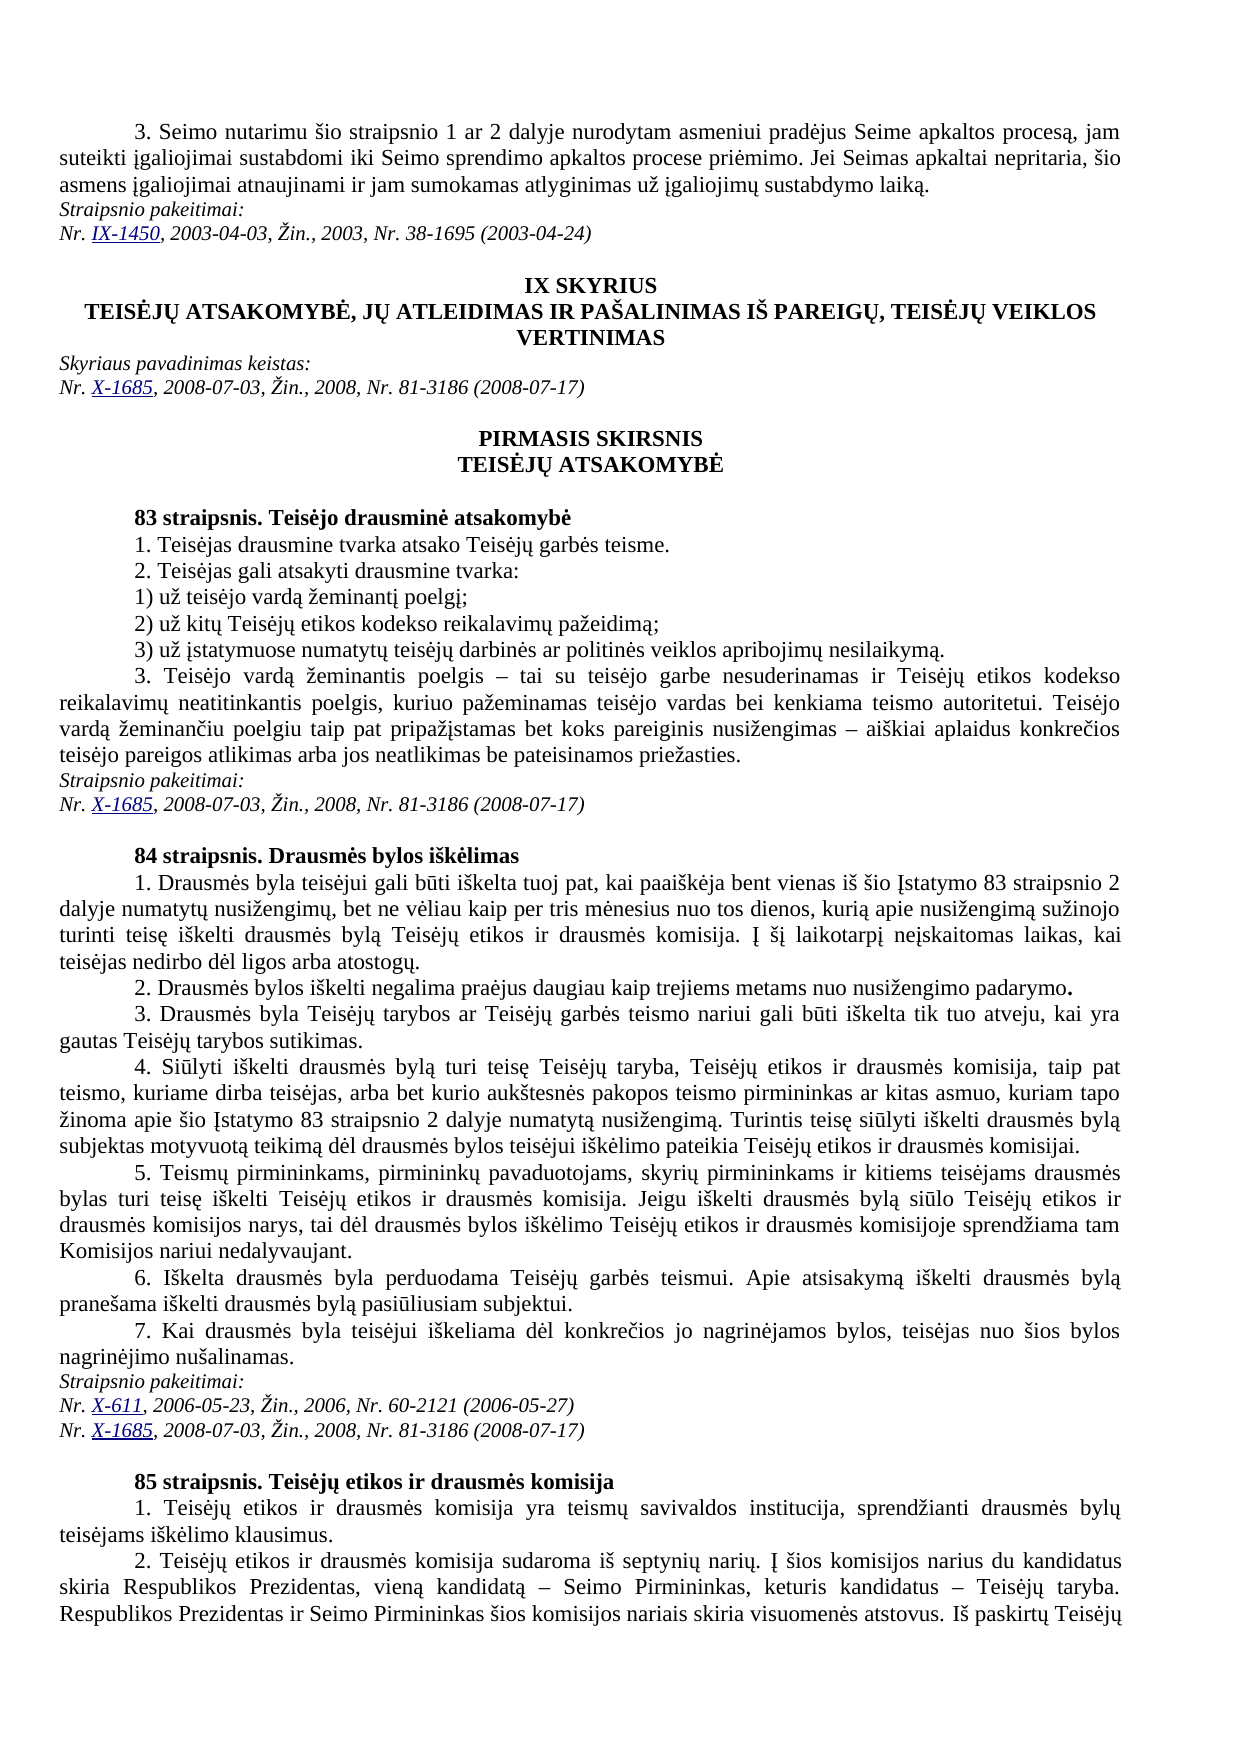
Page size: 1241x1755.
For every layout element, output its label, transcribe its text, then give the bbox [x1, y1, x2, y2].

text 2. Teisėjas gali atsakyti drausmine tvarka: [59, 557, 1122, 583]
text 5. Teismų pirmininkams, pirmininkų pavaduotojams, skyrių pirmininkams ir kitiems teisėjams drausmės bylas turi teisę iškelti Teisėjų etikos ir drausmės komisija. Jeigu iškelti drausmės bylą siūlo Teisėjų etikos ir drausmės komisijos narys, tai dėl drausmės bylos iškėlimo Teisėjų etikos ir drausmės komisijoje sprendžiama tam Komisijos nariui nedalyvaujant. [59, 1158, 1122, 1264]
text 6. Iškelta drausmės byla perduodama Teisėjų garbės teismui. Apie atsisakymą iškelti drausmės bylą pranešama iškelti drausmės bylą pasiūliusiam subjektui. [59, 1264, 1122, 1317]
text TEISĖJŲ ATSAKOMYBĖ, JŲ ATLEIDIMAS IR PAŠALINIMAS IŠ PAREIGŲ, TEISĖJŲ VEIKLOS VERTINIMAS [59, 298, 1122, 351]
text 2. Drausmės bylos iškelti negalima praėjus daugiau kaip trejiems metams nuo nusižengimo padarymo. [59, 974, 1122, 1000]
text 1) už teisėjo vardą žeminantį poelgį; [59, 583, 1122, 610]
text 7. Kai drausmės byla teisėjui iškeliama dėl konkrečios jo nagrinėjamos bylos, teisėjas nuo šios bylos nagrinėjimo nušalinamas. [59, 1317, 1122, 1369]
text 85 straipsnis. Teisėjų etikos ir drausmės komisija [59, 1468, 1122, 1494]
subtitle PIRMASIS SKIRSNIS [59, 425, 1122, 452]
text 2) už kitų Teisėjų etikos kodekso reikalavimų pažeidimą; [59, 610, 1122, 636]
text Nr. IX-1450, 2003-04-03, Žin., 2003, Nr. 38-1695 (2003-04-24) [59, 221, 1122, 245]
text Nr. X-1685, 2008-07-03, Žin., 2008, Nr. 81-3186 (2008-07-17) [59, 375, 1122, 399]
text 3) už įstatymuose numatytų teisėjų darbinės ar politinės veiklos apribojimų nesilaikymą. [59, 636, 1122, 662]
text 4. Siūlyti iškelti drausmės bylą turi teisę Teisėjų taryba, Teisėjų etikos ir drausmės komisija, taip pat teismo, kuriame dirba teisėjas, arba bet kurio aukštesnės pakopos teismo pirmininkas ar kitas asmuo, kuriam tapo žinoma apie šio Įstatymo 83 straipsnio 2 dalyje numatytą nusižengimą. Turintis teisę siūlyti iškelti drausmės bylą subjektas motyvuotą teikimą dėl drausmės bylos teisėjui iškėlimo pateikia Teisėjų etikos ir drausmės komisijai. [59, 1053, 1122, 1158]
text 3. Teisėjo vardą žeminantis poelgis – tai su teisėjo garbe nesuderinamas ir Teisėjų etikos kodekso reikalavimų neatitinkantis poelgis, kuriuo pažeminamas teisėjo vardas bei kenkiama teismo autoritetui. Teisėjo vardą žeminančiu poelgiu taip pat pripažįstamas bet koks pareiginis nusižengimas – aiškiai aplaidus konkrečios teisėjo pareigos atlikimas arba jos neatlikimas be pateisinamos priežasties. [59, 662, 1122, 768]
text Nr. X-611, 2006-05-23, Žin., 2006, Nr. 60-2121 (2006-05-27) [59, 1393, 1122, 1417]
text Nr. X-1685, 2008-07-03, Žin., 2008, Nr. 81-3186 (2008-07-17) [59, 1417, 1122, 1442]
text IX SKYRIUS [59, 272, 1122, 298]
text Straipsnio pakeitimai: [59, 768, 1122, 792]
text 84 straipsnis. Drausmės bylos iškėlimas [59, 842, 1122, 869]
text 1. Teisėjas drausmine tvarka atsako Teisėjų garbės teisme. [59, 531, 1122, 557]
text Straipsnio pakeitimai: [59, 197, 1122, 221]
text Straipsnio pakeitimai: [59, 1369, 1122, 1393]
text Nr. X-1685, 2008-07-03, Žin., 2008, Nr. 81-3186 (2008-07-17) [59, 792, 1122, 816]
text 3. Seimo nutarimu šio straipsnio 1 ar 2 dalyje nurodytam asmeniui pradėjus Seime apkaltos procesą, jam suteikti įgaliojimai sustabdomi iki Seimo sprendimo apkaltos procese priėmimo. Jei Seimas apkaltai nepritaria, šio asmens įgaliojimai atnaujinami ir jam sumokamas atlyginimas už įgaliojimų sustabdymo laiką. [59, 118, 1122, 197]
text Skyriaus pavadinimas keistas: [59, 351, 1122, 375]
text 2. Teisėjų etikos ir drausmės komisija sudaroma iš septynių narių. Į šios komisijos narius du kandidatus skiria Respublikos Prezidentas, vieną kandidatą – Seimo Pirmininkas, keturis kandidatus – Teisėjų taryba. Respublikos Prezidentas ir Seimo Pirmininkas šios komisijos nariais skiria visuomenės atstovus. Iš paskirtų Teisėjų [59, 1547, 1122, 1626]
text TEISĖJŲ ATSAKOMYBĖ [59, 452, 1122, 478]
text 83 straipsnis. Teisėjo drausminė atsakomybė [59, 504, 1122, 531]
text 1. Teisėjų etikos ir drausmės komisija yra teismų savivaldos institucija, sprendžianti drausmės bylų teisėjams iškėlimo klausimus. [59, 1494, 1122, 1547]
text 1. Drausmės byla teisėjui gali būti iškelta tuoj pat, kai paaiškėja bent vienas iš šio Įstatymo 83 straipsnio 2 dalyje numatytų nusižengimų, bet ne vėliau kaip per tris mėnesius nuo tos dienos, kurią apie nusižengimą sužinojo turinti teisę iškelti drausmės bylą Teisėjų etikos ir drausmės komisija. Į šį laikotarpį neįskaitomas laikas, kai teisėjas nedirbo dėl ligos arba atostogų. [59, 869, 1122, 974]
text 3. Drausmės byla Teisėjų tarybos ar Teisėjų garbės teismo nariui gali būti iškelta tik tuo atveju, kai yra gautas Teisėjų tarybos sutikimas. [59, 1000, 1122, 1053]
